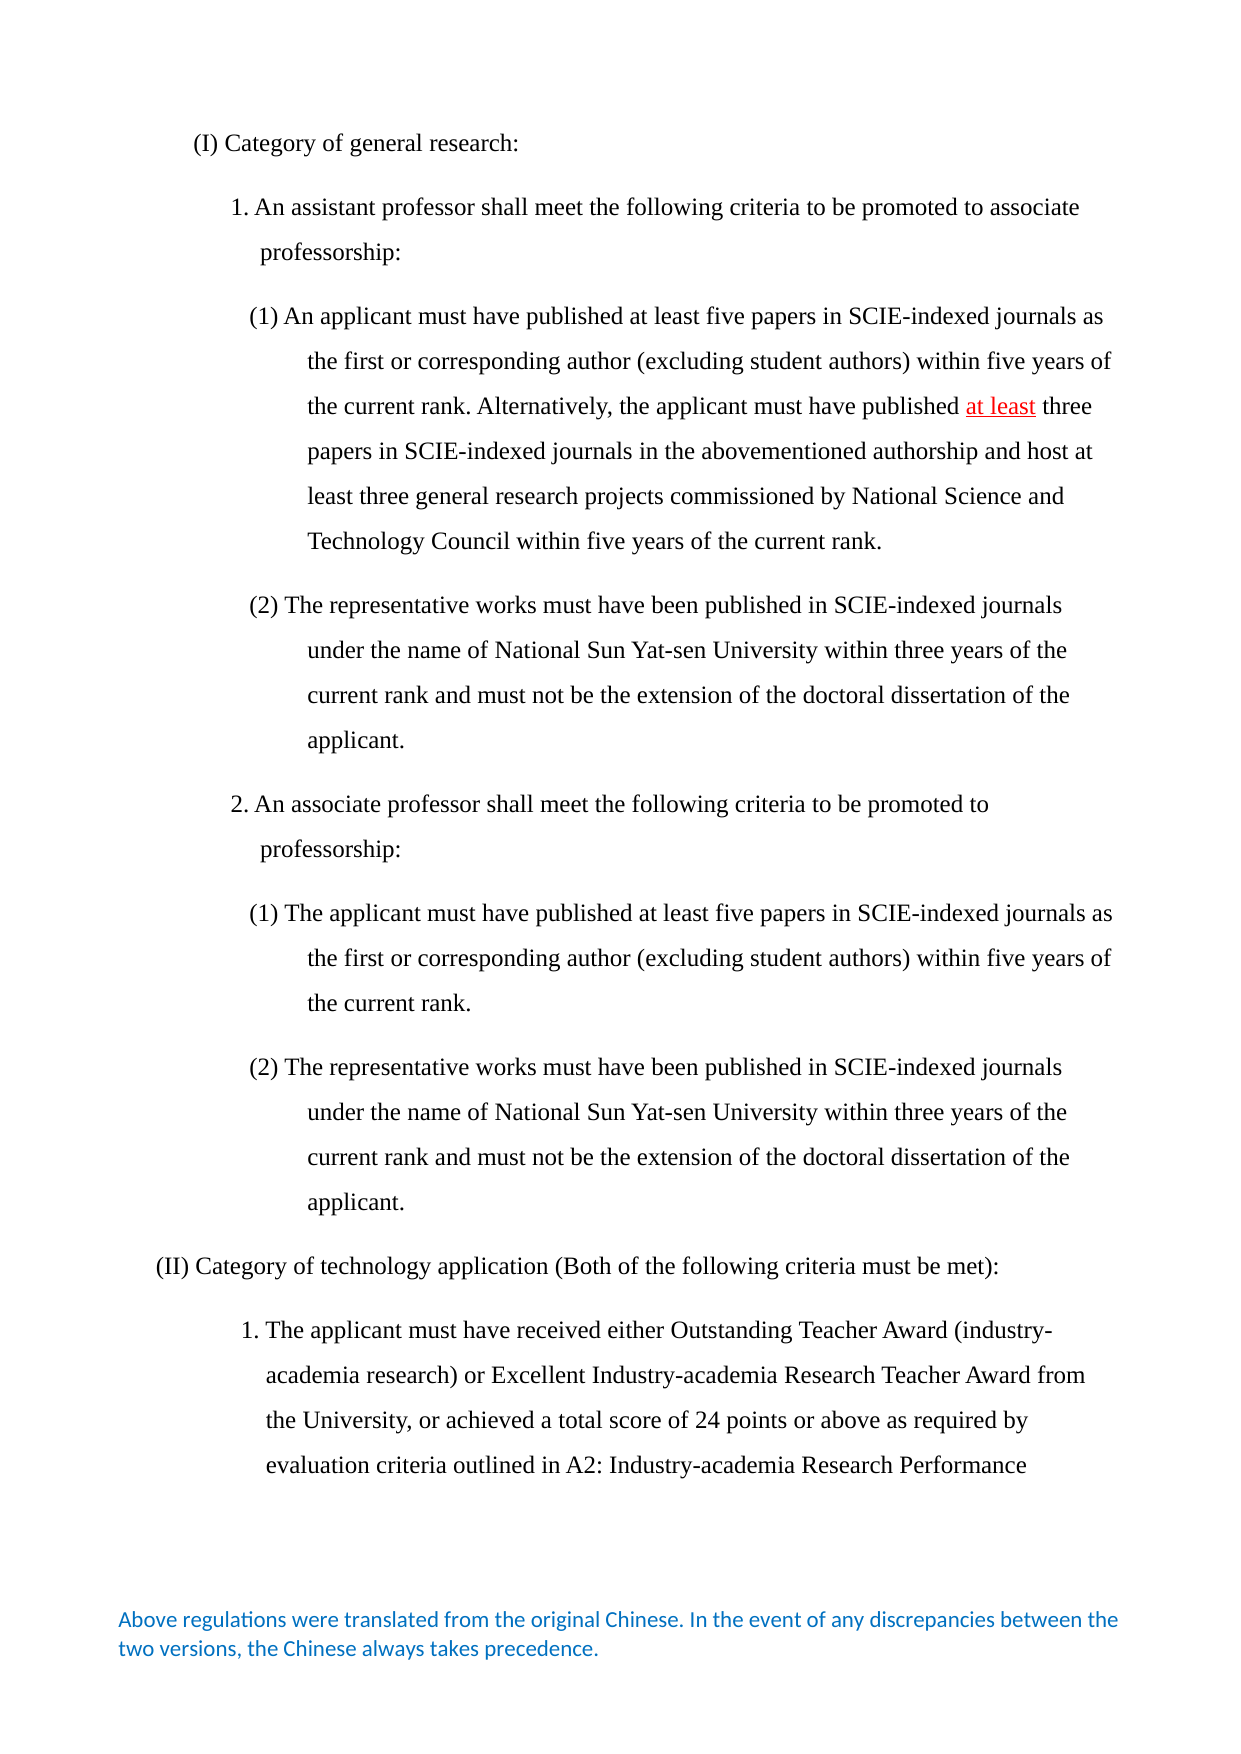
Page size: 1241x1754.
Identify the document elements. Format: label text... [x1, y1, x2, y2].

text (2) The representative works must have been published in SCIE-indexed journals under the name of National Sun Yat-sen University within three years of the current rank and must not be the extension of the doctoral dissertation of the applicant. [230, 1048, 1122, 1220]
list (I) Category of general research: [193, 123, 1122, 161]
text (1) The applicant must have published at least five papers in SCIE-indexed journals as the first or corresponding author (excluding student authors) within five years of the current rank. [230, 894, 1122, 1021]
text 1. An assistant professor shall meet the following criteria to be promoted to associate professorship: [230, 188, 1122, 270]
text 1. The applicant must have received either Outstanding Teacher Award (industry-academia research) or Excellent Industry-academia Research Teacher Award from the University, or achieved a total score of 24 points or above as required by evaluation criteria outlined in A2: Industry-academia Research Performance [241, 1311, 1122, 1483]
text 2. An associate professor shall meet the following criteria to be promoted to professorship: [230, 785, 1122, 867]
text (II) Category of technology application (Both of the following criteria must be met): [118, 1247, 1122, 1284]
text (2) The representative works must have been published in SCIE-indexed journals under the name of National Sun Yat-sen University within three years of the current rank and must not be the extension of the doctoral dissertation of the applicant. [230, 586, 1122, 758]
text (1) An applicant must have published at least five papers in SCIE-indexed journals as the first or corresponding author (excluding student authors) within five years of the current rank. Alternatively, the applicant must have published at least three papers in SCIE-indexed journals in the abovementioned authorship and host at least three general research projects commissioned by National Science and Technology Council within five years of the current rank. [230, 297, 1122, 559]
